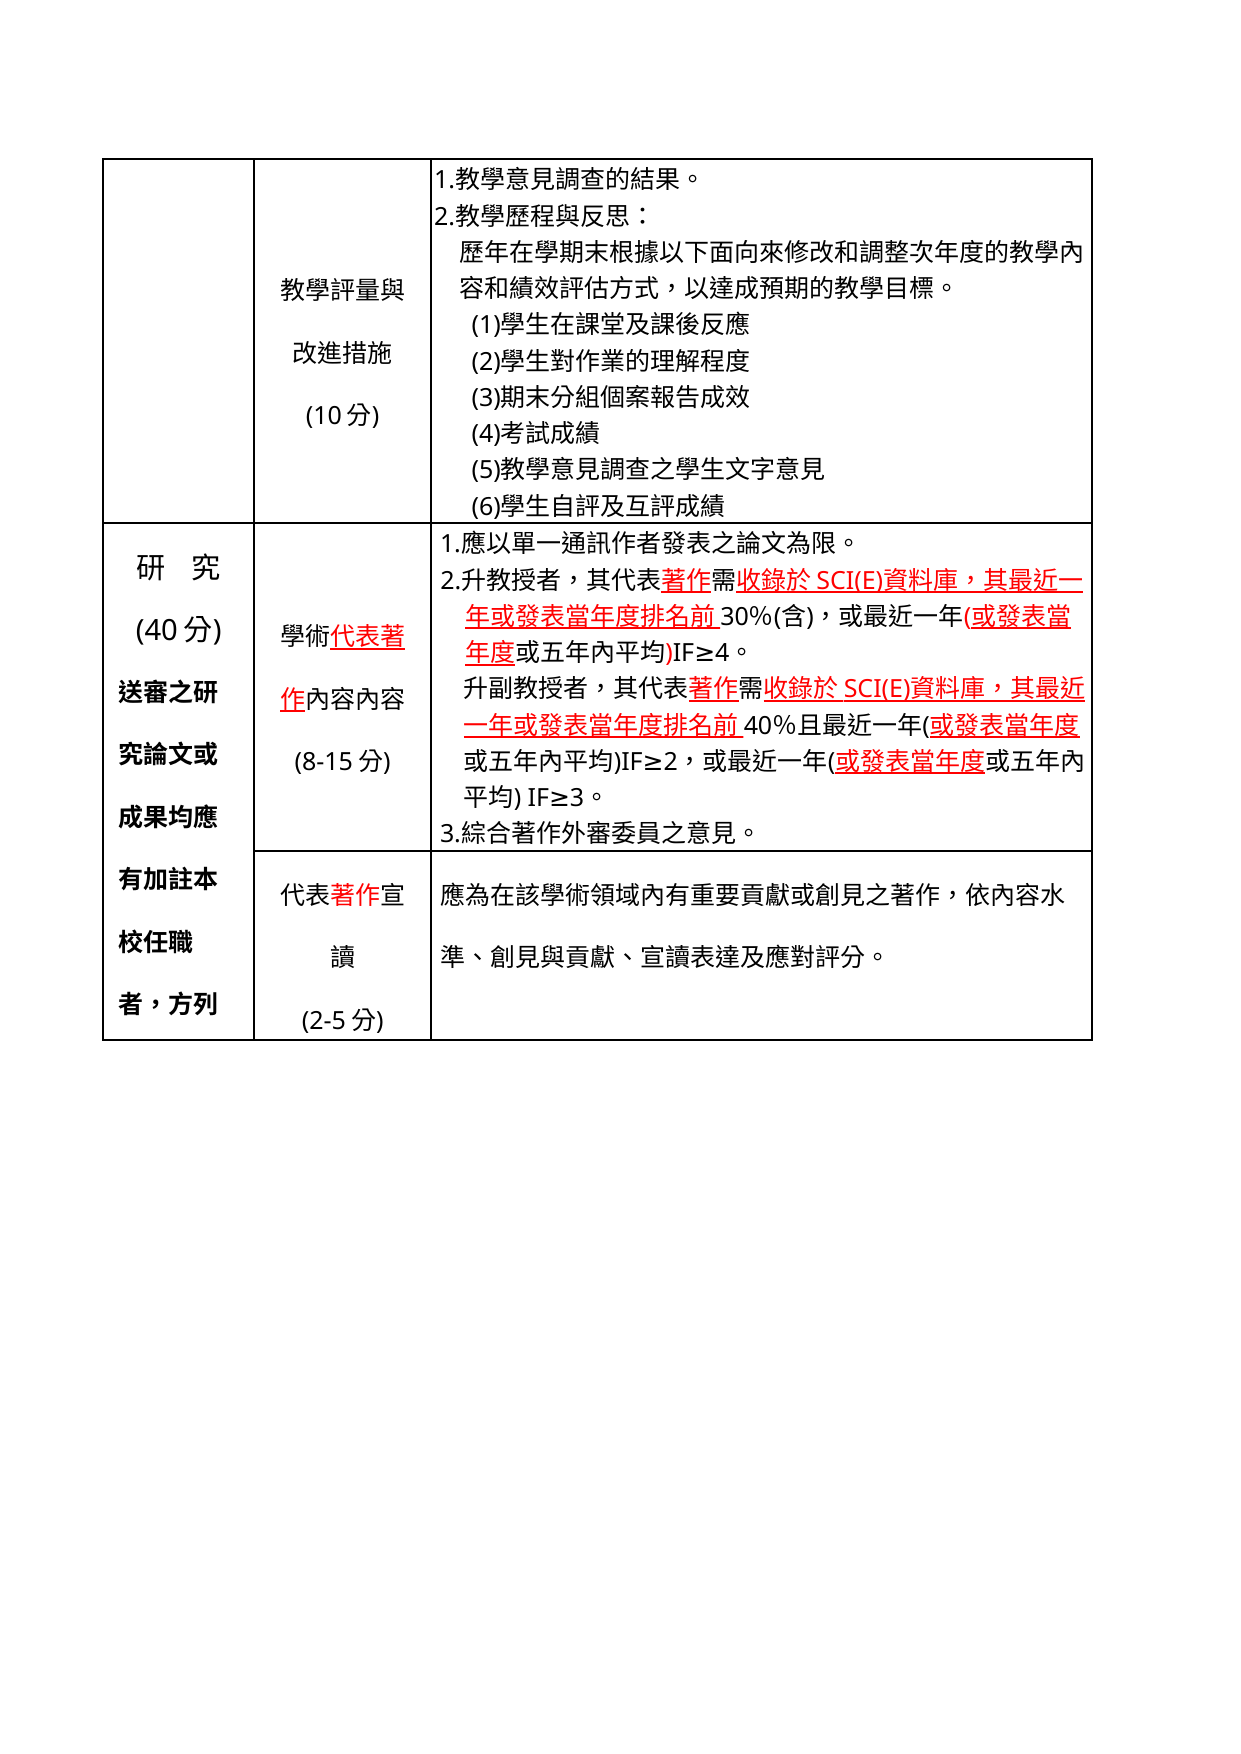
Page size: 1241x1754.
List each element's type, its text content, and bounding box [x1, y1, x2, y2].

table_cell 1.教學意見調查的結果。 2.教學歷程與反思： 歷年在學期末根據以下面向來修改和調整次年度的教學內容和績效評估方式，以達成預期的教學目標。 (1)學生在課堂及課後反應 (2)學生對作業的理解程度 (3)期末分組個案報告成效 (4)考試成績 (5)教學意見調查之學生文字意見 (6)學生自評及互評成績 [432, 160, 1091, 522]
table_cell 研 究 (40分) 送審之研究論文或成果均應有加註本校任職者，方列 [104, 524, 253, 1039]
table_cell 代表著作宣讀 (2-5分) [255, 852, 430, 1039]
table_cell 應為在該學術領域內有重要貢獻或創見之著作，依內容水準、創見與貢獻、宣讀表達及應對評分。 [432, 852, 1091, 1039]
table_cell 教學評量與改進措施 (10分) [255, 160, 430, 522]
table_cell [104, 160, 253, 522]
table_cell 學術代表著作內容內容 (8-15分) [255, 524, 430, 850]
table_cell 1.應以單一通訊作者發表之論文為限。 2.升教授者，其代表著作需收錄於SCI(E)資料庫，其最近一年或發表當年度排名前30％(含)，或最近一年(或發表當年度或五年內平均)IF≥4。 升副教授者，其代表著作需收錄於SCI(E)資料庫，其最近一年或發表當年度排名前40％且最近一年(或發表當年度或五年內平均)IF≥2，或最近一年(或發表當年度或五年內平均) IF≥3。 3.綜合著作外審委員之意見。 [432, 524, 1091, 850]
